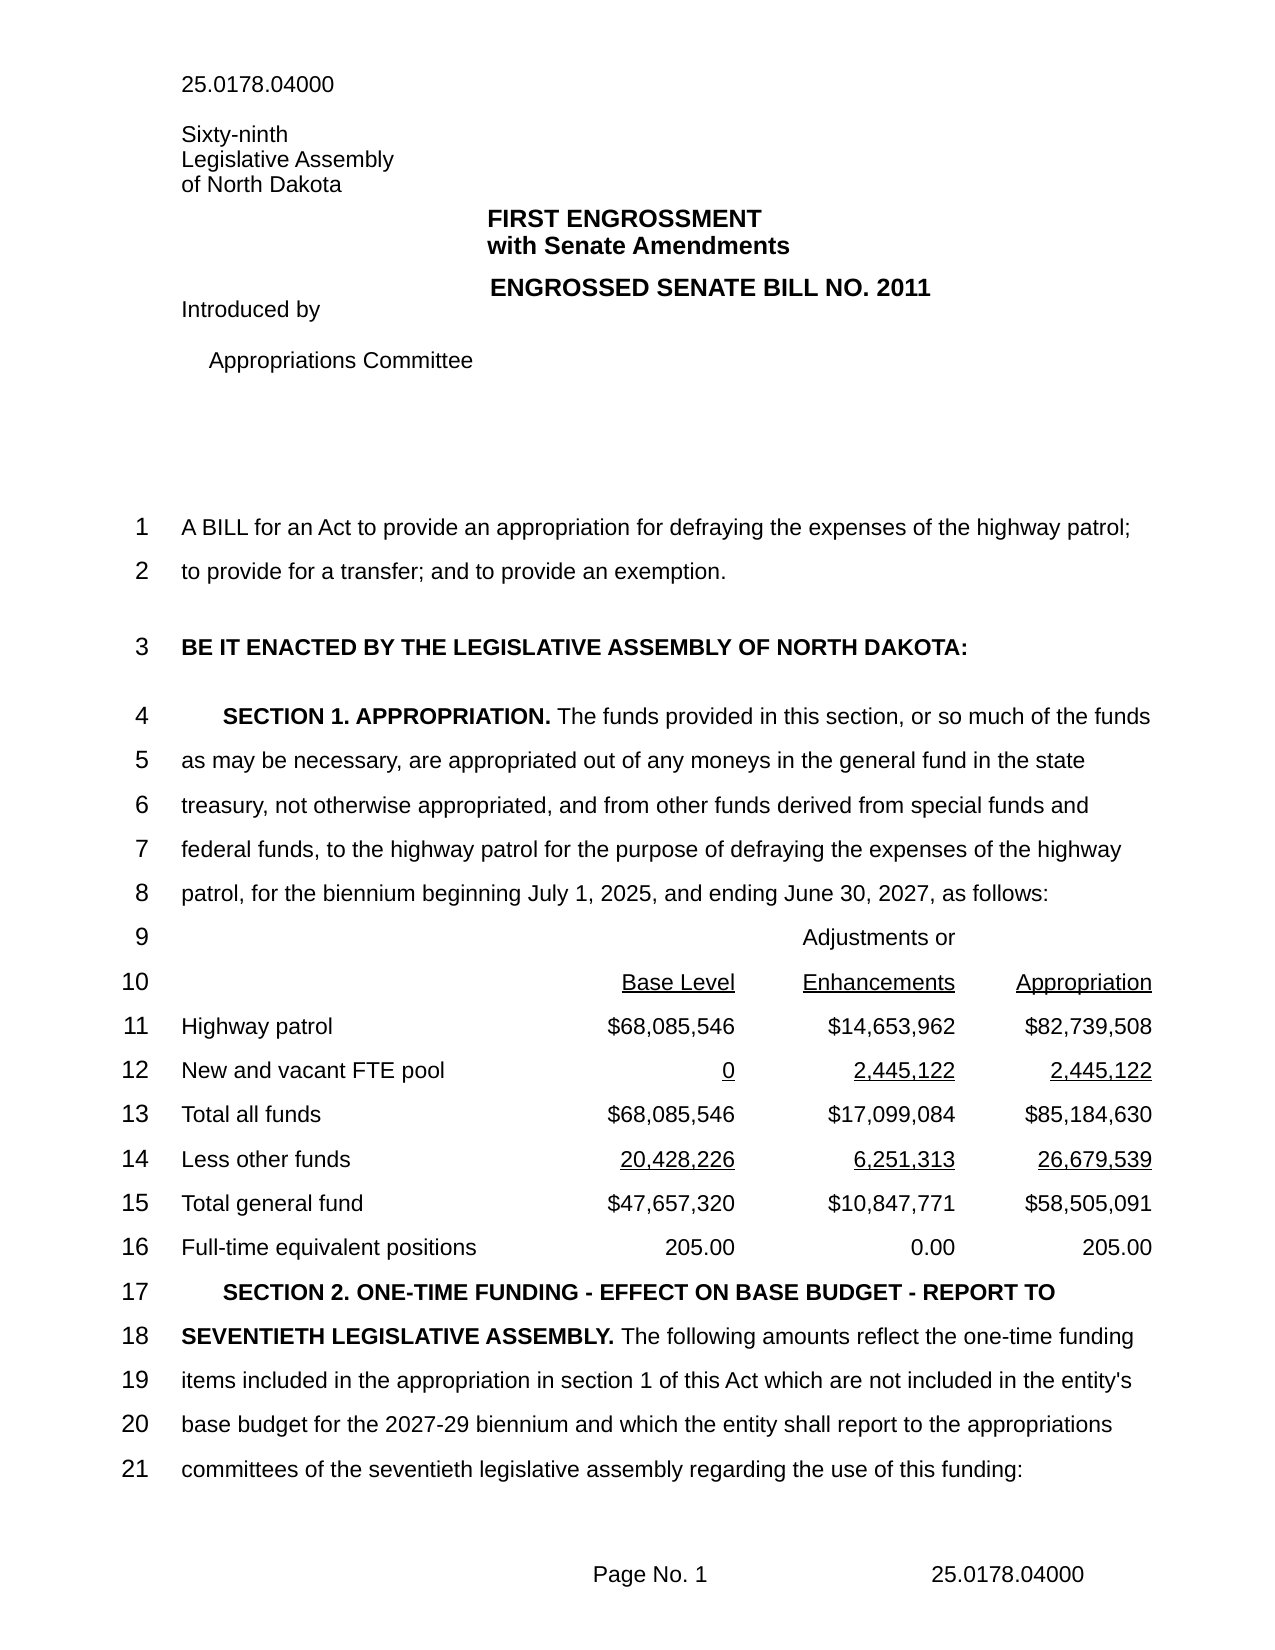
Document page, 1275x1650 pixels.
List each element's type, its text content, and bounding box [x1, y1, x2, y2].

title FIRST ENGROSSMENT [487, 206, 790, 233]
text Legislative Assembly [181, 148, 1154, 173]
text Introduced by [181, 298, 1154, 323]
title with Senate Amendments [487, 233, 790, 260]
text SECTION 2. ONE-TIME FUNDING - EFFECT ON BASE BUDGET - REPORT TO SEVENTIETH LEGISLATIVE ASSEMBLY. The following amounts reflect the one-time funding items included in the appropriation in section 1 of this Act which are not included in the entity's base budget for the 2027‑29 biennium and which the entity shall report to the appropriations committees of the seventieth legislative assembly regarding the use of this funding: [181, 1264, 1154, 1486]
text Appropriations Committee [208, 350, 1154, 373]
text of North Dakota [181, 173, 1154, 198]
title ENGROSSED Senate BILL NO. 2011 [490, 272, 931, 301]
text 25.0178.04000 [181, 73, 1154, 98]
text Adjustments or Base Level Enhancements Appropriation Highway patrol $68,085,546 $14,653,962 $82,739,508 New and vacant FTE pool 0 2,445,122 2,445,122 Total all funds $68,085,546 $17,099,084 $85,184,630 Less other funds 20,428,226 6,251,313 26,679,539 Total general fund $47,657,320 $10,847,771 $58,505,091 Full-time equivalent positions 205.00 0.00 205.00 [181, 910, 1154, 1264]
text Sixty-ninth [181, 123, 1154, 148]
text BE IT ENACTED BY THE LEGISLATIVE ASSEMBLY OF NORTH DAKOTA: [181, 620, 1154, 664]
title A BILL for an Act to provide an appropriation for defraying the expenses of the highway patrol; to provide for a transfer; and to provide an exemption. [181, 500, 1154, 588]
text SECTION 1. APPROPRIATION. The funds provided in this section, or so much of the funds as may be necessary, are appropriated out of any moneys in the general fund in the state treasury, not otherwise appropriated, and from other funds derived from special funds and federal funds, to the highway patrol for the purpose of defraying the expenses of the highway patrol, for the biennium beginning July 1, 2025, and ending June 30, 2027, as follows: [181, 689, 1154, 910]
